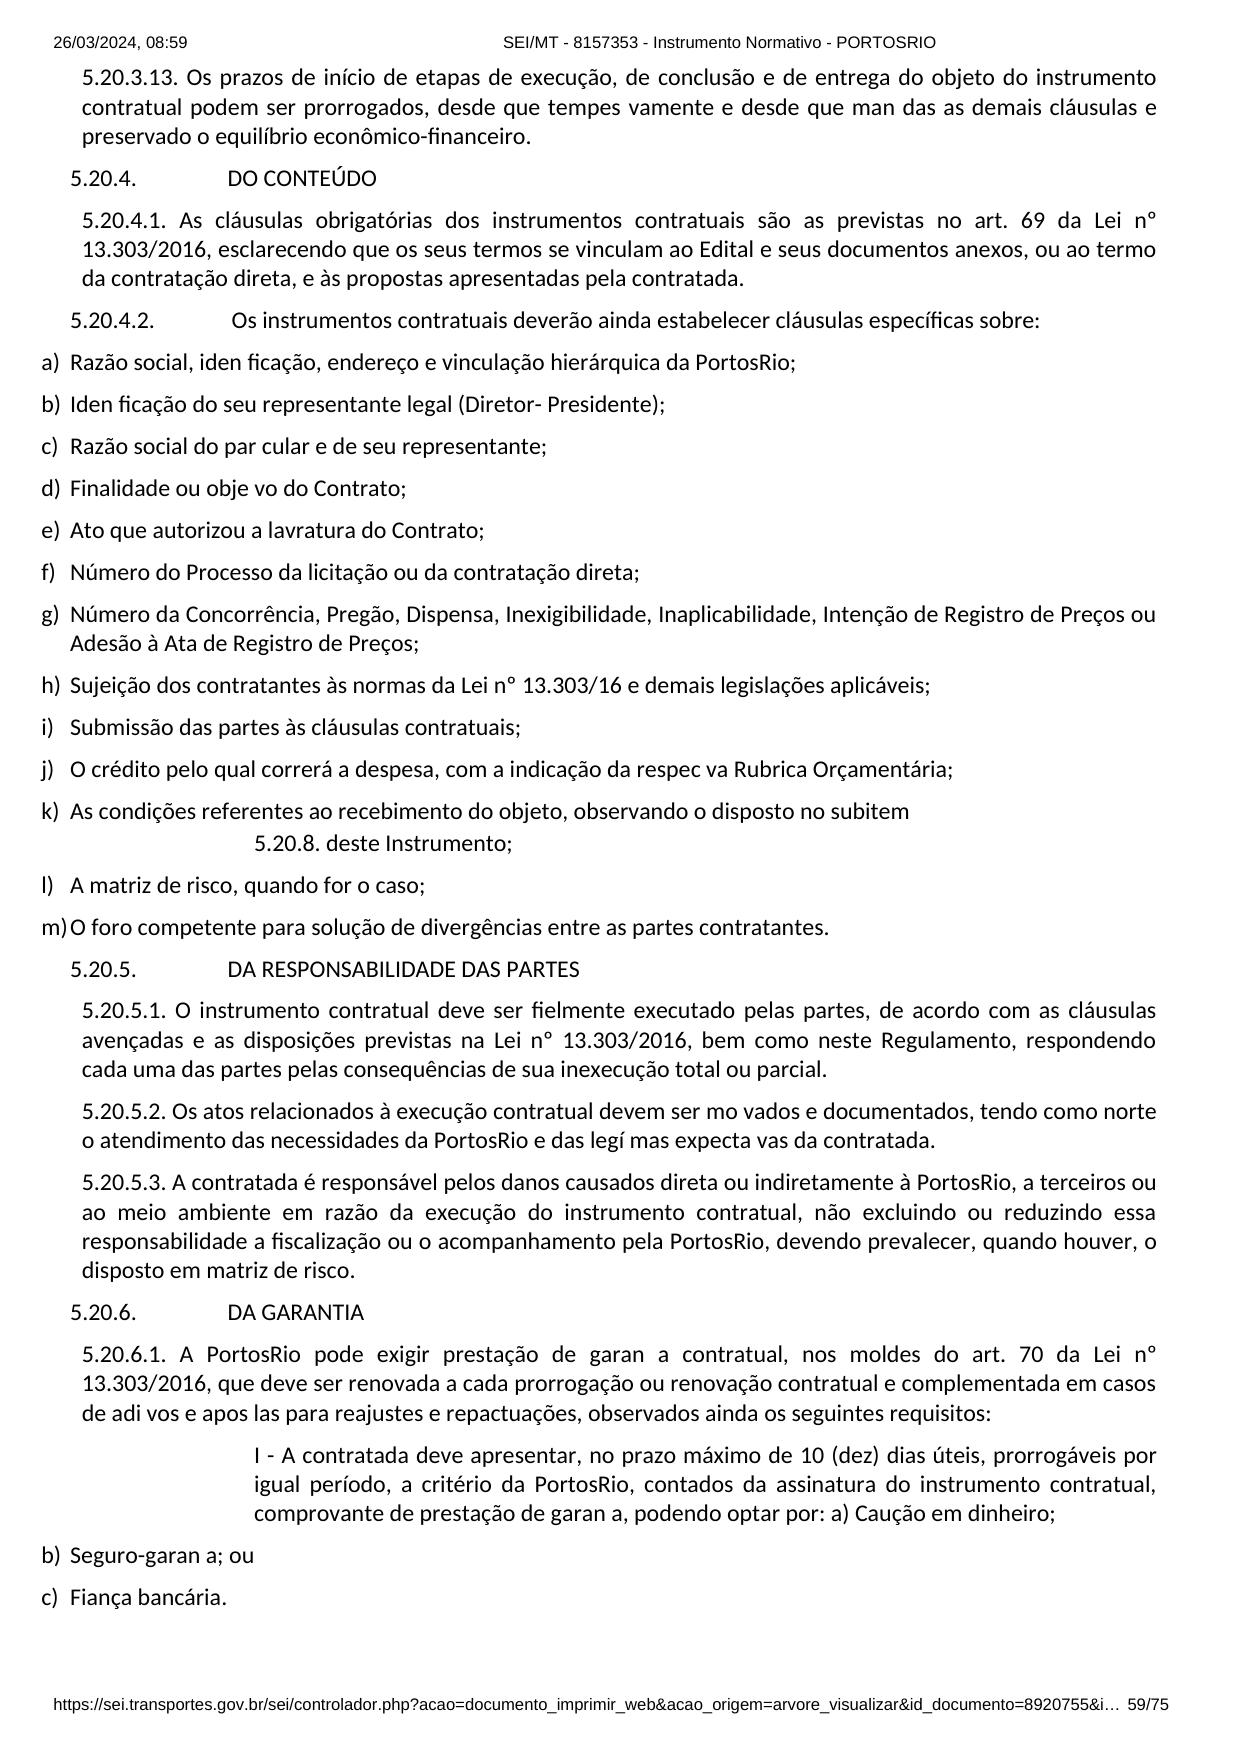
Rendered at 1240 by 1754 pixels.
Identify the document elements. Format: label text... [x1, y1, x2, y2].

list Razão social, iden ficação, endereço e vinculação hierárquica da PortosRio; [41, 347, 1158, 377]
list Número da Concorrência, Pregão, Dispensa, Inexigibilidade, Inaplicabilidade, Intenção de Registro de Preços ou Adesão à Ata de Registro de Preços; [41, 599, 1158, 658]
text 5.20.4.1. As cláusulas obrigatórias dos instrumentos contratuais são as previstas no art. 69 da Lei nº 13.303/2016, esclarecendo que os seus termos se vinculam ao Edital e seus documentos anexos, ou ao termo da contratação direta, e às propostas apresentadas pela contratada. [82, 205, 1158, 293]
text 5.20.6.1. A PortosRio pode exigir prestação de garan a contratual, nos moldes do art. 70 da Lei nº 13.303/2016, que deve ser renovada a cada prorrogação ou renovação contratual e complementada em casos de adi vos e apos las para reajustes e repactuações, observados ainda os seguintes requisitos: [82, 1339, 1158, 1427]
list Submissão das partes às cláusulas contratuais; [41, 712, 1158, 742]
list Razão social do par cular e de seu representante; [41, 431, 1158, 461]
list As condições referentes ao recebimento do objeto, observando o disposto no subitem [41, 796, 1158, 826]
text 5.20.8. deste Instrumento; [254, 828, 1158, 857]
list Fiança bancária. [41, 1582, 1158, 1611]
text 5.20.5.2. Os atos relacionados à execução contratual devem ser mo vados e documentados, tendo como norte o atendimento das necessidades da PortosRio e das legí mas expecta vas da contratada. [82, 1096, 1158, 1155]
list Seguro-garan a; ou [41, 1540, 1158, 1569]
list O crédito pelo qual correrá a despesa, com a indicação da respec va Rubrica Orçamentária; [41, 754, 1158, 784]
text 5.20.3.13. Os prazos de início de etapas de execução, de conclusão e de entrega do objeto do instrumento contratual podem ser prorrogados, desde que tempes vamente e desde que man das as demais cláusulas e preservado o equilíbrio econômico-financeiro. [82, 62, 1158, 150]
text 5.20.5.1. O instrumento contratual deve ser fielmente executado pelas partes, de acordo com as cláusulas avençadas e as disposições previstas na Lei nº 13.303/2016, bem como neste Regulamento, respondendo cada uma das partes pelas consequências de sua inexecução total ou parcial. [82, 996, 1158, 1083]
list Finalidade ou obje vo do Contrato; [41, 473, 1158, 503]
text 5.20.5.3. A contratada é responsável pelos danos causados direta ou indiretamente à PortosRio, a terceiros ou ao meio ambiente em razão da execução do instrumento contratual, não excluindo ou reduzindo essa responsabilidade a fiscalização ou o acompanhamento pela PortosRio, devendo prevalecer, quando houver, o disposto em matriz de risco. [82, 1167, 1158, 1284]
list O foro competente para solução de divergências entre as partes contratantes. [41, 912, 1158, 941]
list Ato que autorizou a lavratura do Contrato; [41, 515, 1158, 544]
list Número do Processo da licitação ou da contratação direta; [41, 557, 1158, 587]
text 5.20.6. DA GARANTIA [70, 1297, 1169, 1326]
list A matriz de risco, quando for o caso; [41, 870, 1158, 899]
list Sujeição dos contratantes às normas da Lei nº 13.303/16 e demais legislações aplicáveis; [41, 671, 1158, 700]
text I - A contratada deve apresentar, no prazo máximo de 10 (dez) dias úteis, prorrogáveis por igual período, a critério da PortosRio, contados da assinatura do instrumento contratual, comprovante de prestação de garan a, podendo optar por: a) Caução em dinheiro; [254, 1440, 1158, 1527]
text 5.20.4. DO CONTEÚDO [70, 163, 1169, 192]
text 5.20.4.2. Os instrumentos contratuais deverão ainda estabelecer cláusulas específicas sobre: [70, 305, 1169, 335]
text 5.20.5. DA RESPONSABILIDADE DAS PARTES [70, 954, 1169, 983]
list Iden ficação do seu representante legal (Diretor- Presidente); [41, 389, 1158, 419]
